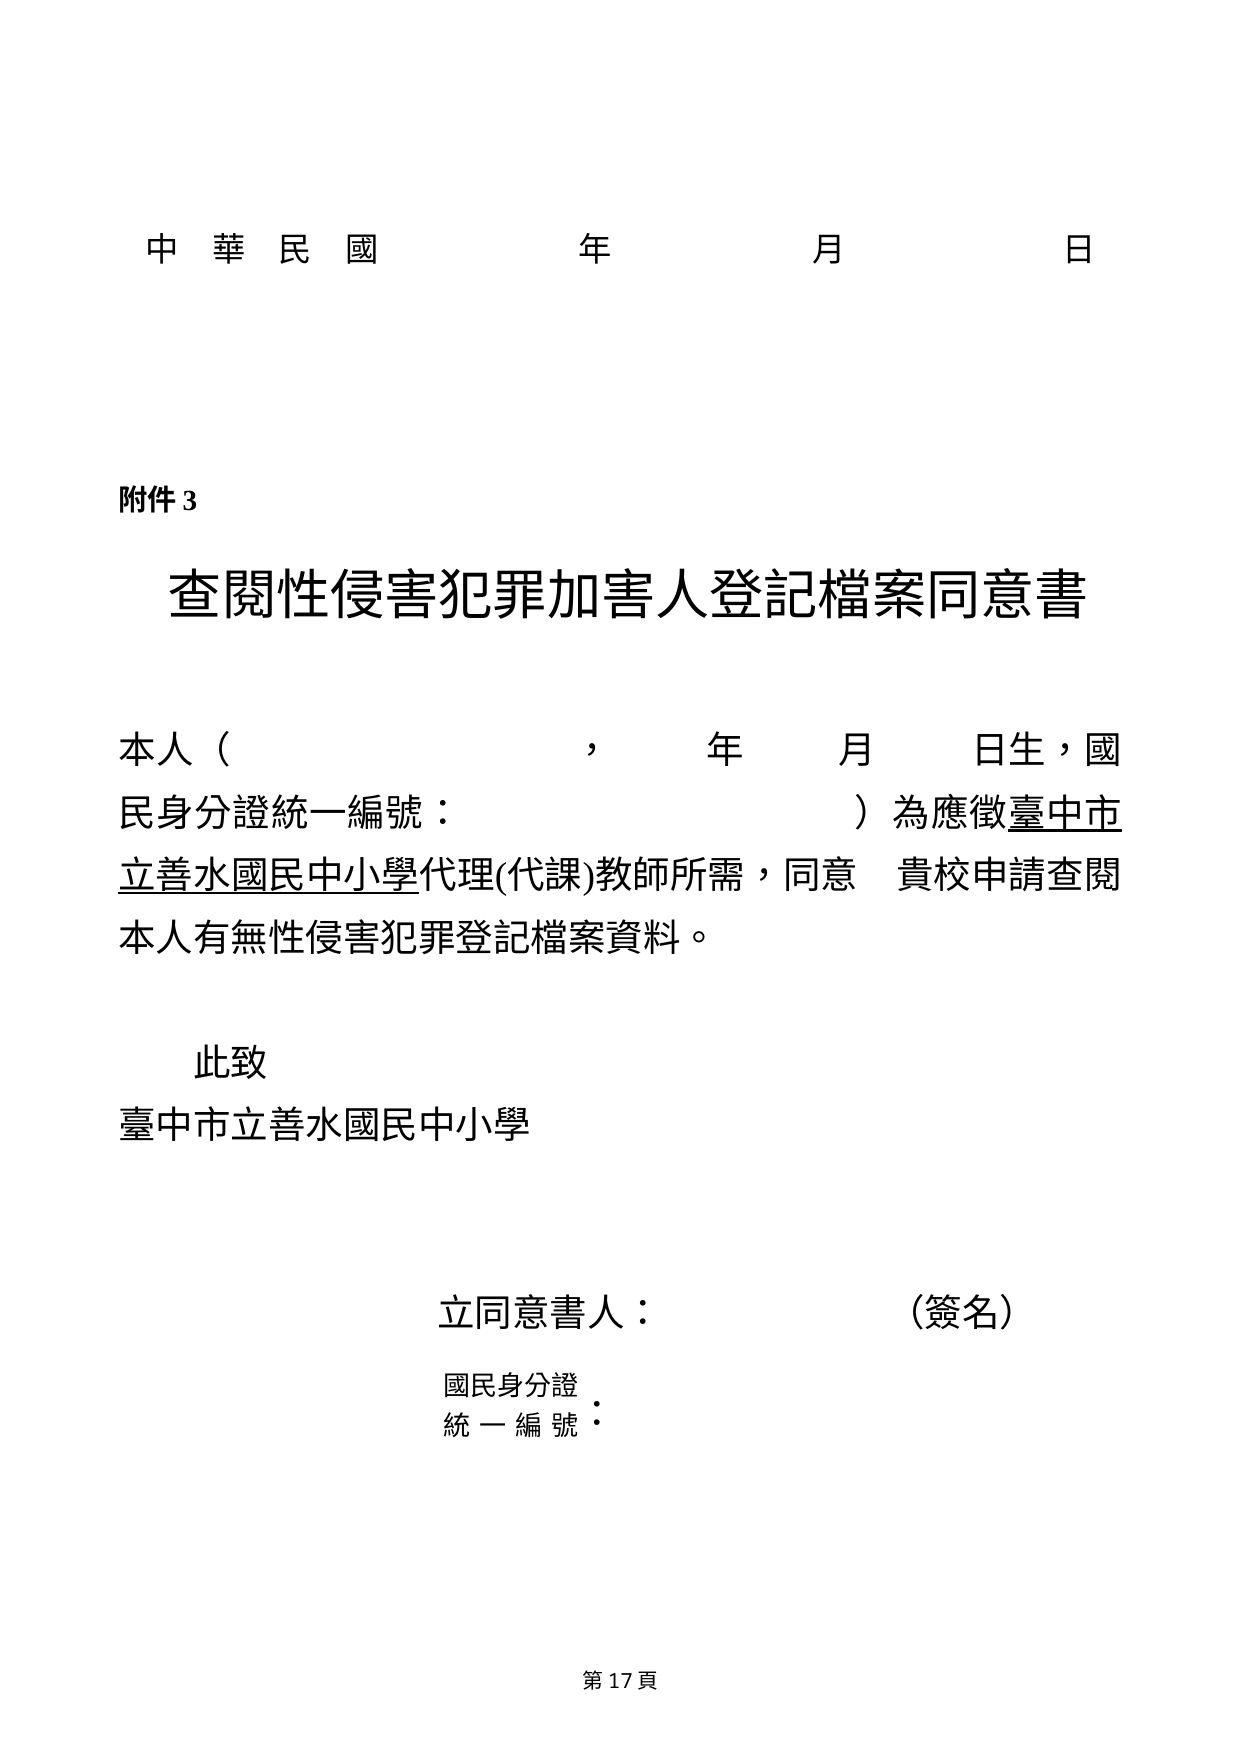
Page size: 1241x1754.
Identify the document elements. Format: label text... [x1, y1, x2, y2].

text 國民身分證統一編號： [118, 1331, 1122, 1456]
text 臺中市立善水國民中小學 [118, 1081, 1122, 1143]
text 本人（ ， 年 月 日生，國民身分證統一編號： ）為應徵臺中市立善水國民中小學代理(代課)教師所需，同意 貴校申請查閱本人有無性侵害犯罪登記檔案資料。 [118, 706, 1122, 956]
text 立同意書人： （簽名） [118, 1268, 1122, 1331]
text 此致 [118, 1018, 1122, 1081]
text 查閱性侵害犯罪加害人登記檔案同意書 [118, 518, 1138, 643]
text 中 華 民 國 年 月 日 [118, 206, 1122, 268]
text 附件3 [118, 456, 1138, 518]
